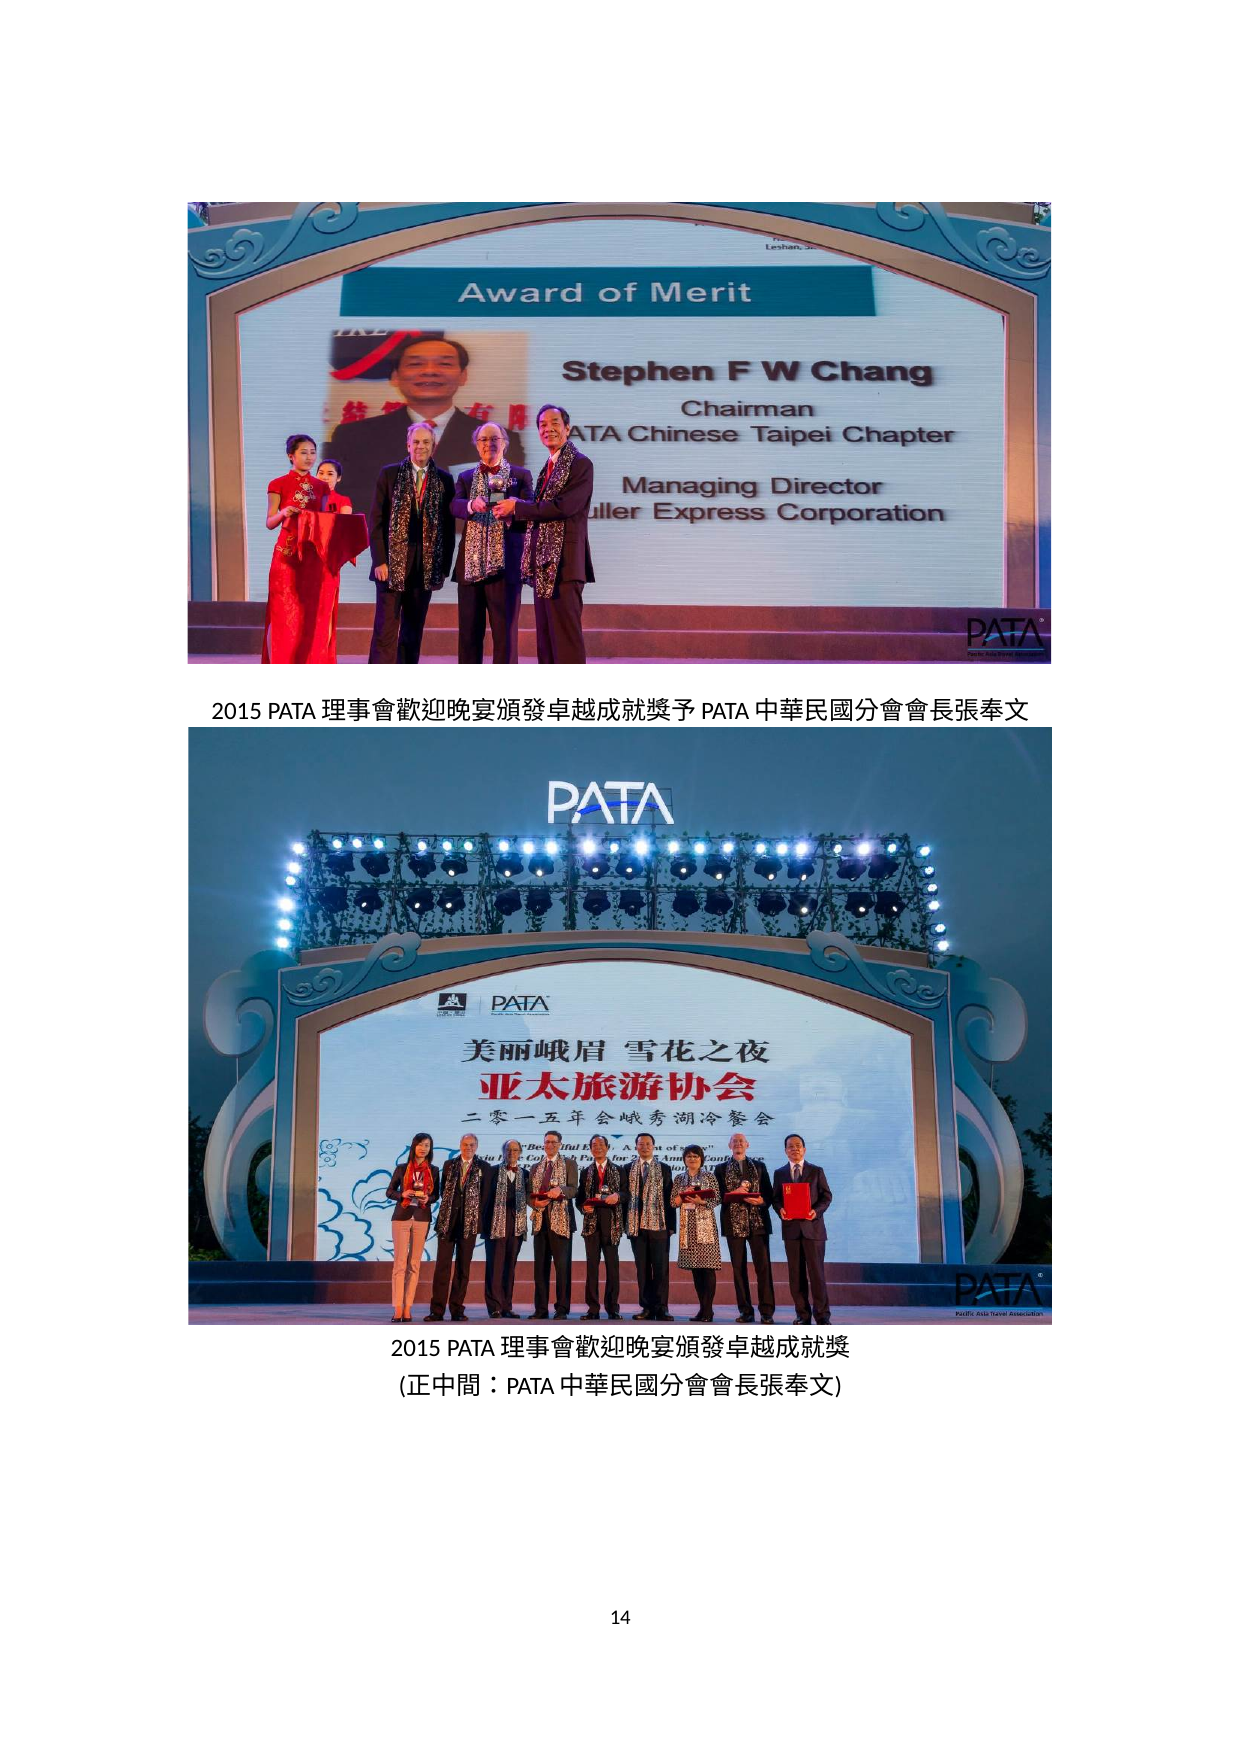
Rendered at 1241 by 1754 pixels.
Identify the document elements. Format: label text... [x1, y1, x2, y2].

text 2015 PATA理事會歡迎晚宴頒發卓越成就獎予PATA中華民國分會會長張奉文 [187, 689, 1053, 727]
picture [188, 727, 1052, 1325]
picture [187, 202, 1052, 664]
text 2015 PATA理事會歡迎晚宴頒發卓越成就獎 [187, 1327, 1053, 1364]
text (正中間：PATA中華民國分會會長張奉文) [187, 1364, 1053, 1402]
